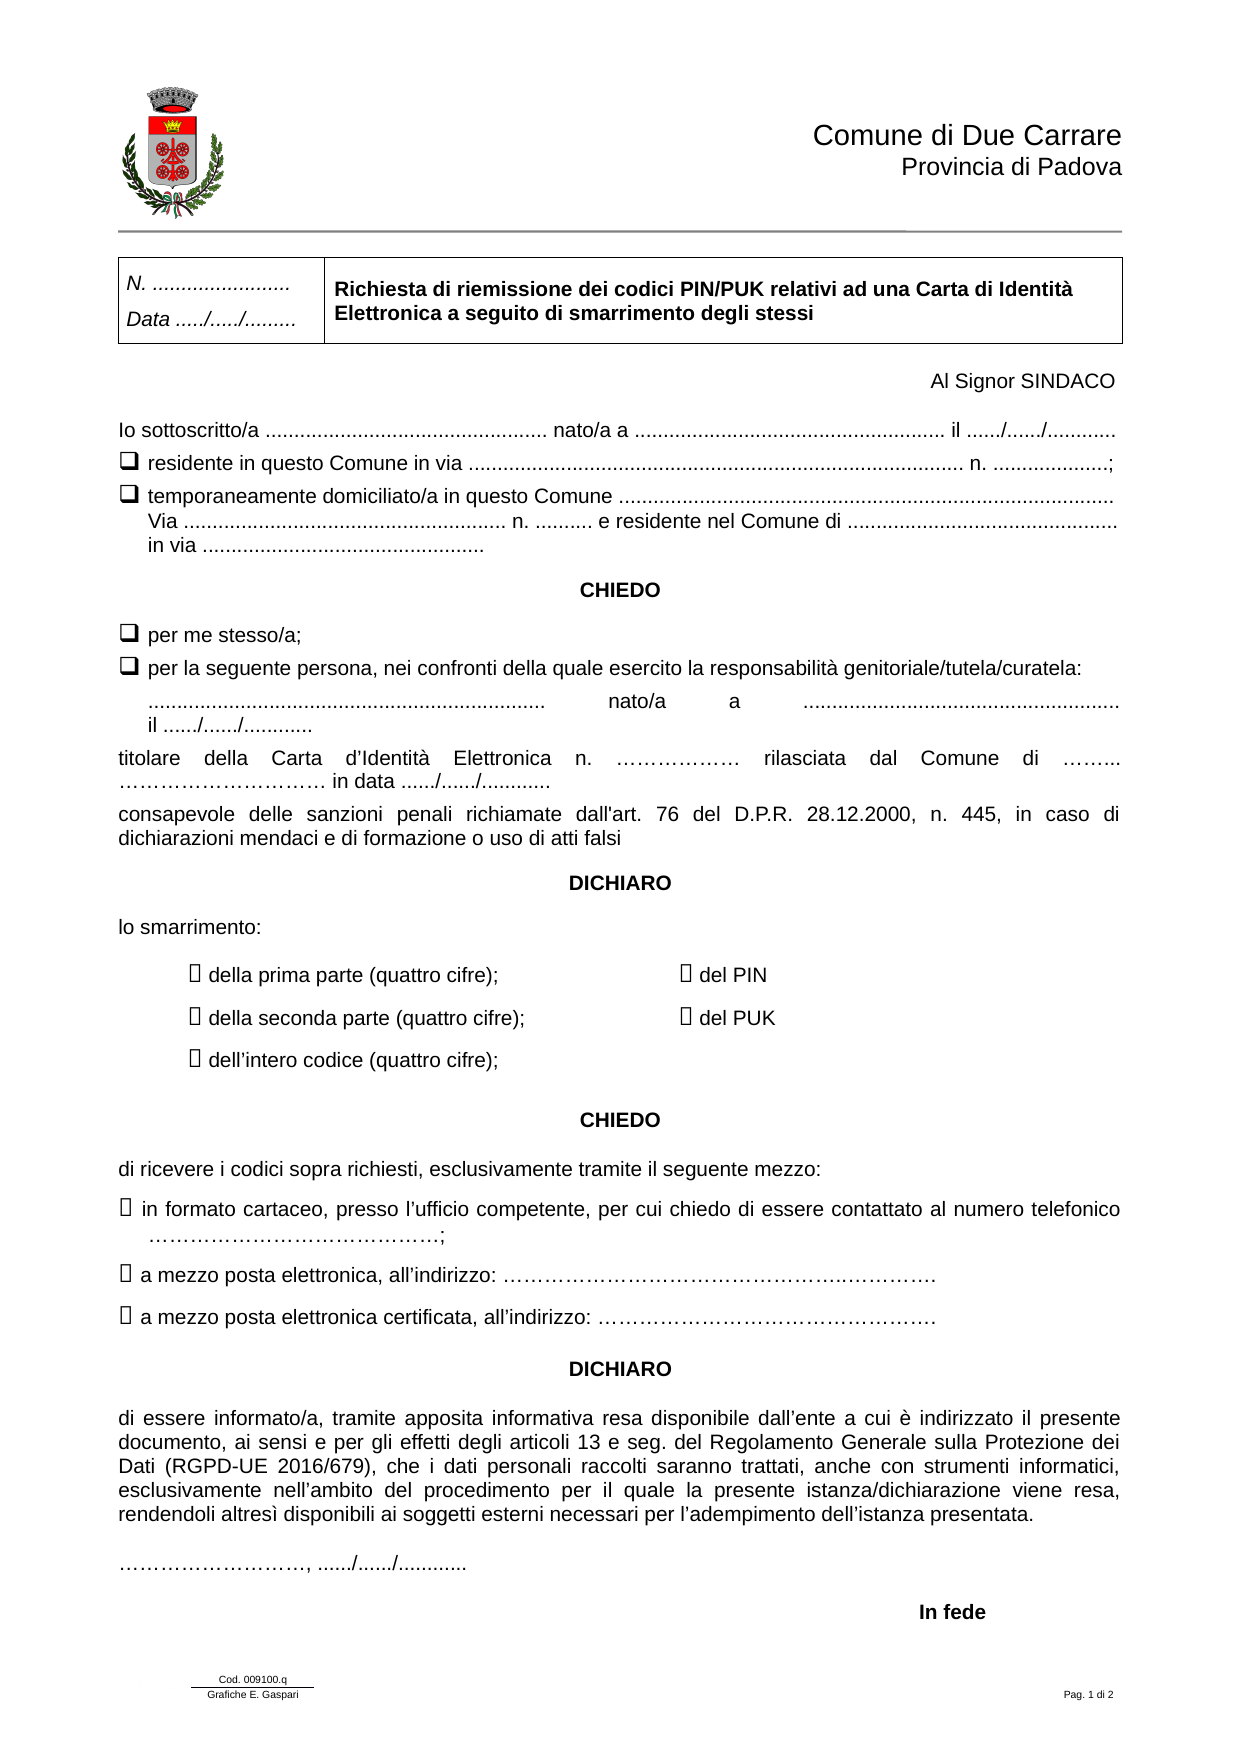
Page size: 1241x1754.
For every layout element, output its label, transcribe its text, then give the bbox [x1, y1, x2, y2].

text  in formato cartaceo, presso l’ufficio competente, per cui chiedo di essere contattato al numero telefonico ……………………………………; [118, 1189, 1122, 1247]
text Provincia di Padova [224, 152, 1122, 180]
text  temporaneamente domiciliato/a in questo Comune ...................................................................................... Via ........................................................ n. .......... e residente nel Comune di ............................................... in via ................................................. [118, 484, 1122, 557]
text Comune di Due Carrare [224, 118, 1122, 152]
text  residente in questo Comune in via ...................................................................................... n. ....................; [118, 451, 1122, 476]
table_header  della prima parte (quattro cifre);  della seconda parte (quattro cifre);  dell’intero codice (quattro cifre); [117, 948, 618, 1083]
text ………………………, ....../....../............ [118, 1551, 1122, 1575]
text consapevole delle sanzioni penali richiamate dall'art. 76 del D.P.R. 28.12.2000, n. 445, in caso di dichiarazioni mendaci e di formazione o uso di atti falsi [118, 802, 1122, 849]
text di essere informato/a, tramite apposita informativa resa disponibile dall’ente a cui è indirizzato il presente documento, ai sensi e per gli effetti degli articoli 13 e seg. del Regolamento Generale sulla Protezione dei Dati (RGPD-UE 2016/679), che i dati personali raccolti saranno trattati, anche con strumenti informatici, esclusivamente nell’ambito del procedimento per il quale la presente istanza/dichiarazione viene resa, rendendoli altresì disponibili ai soggetti esterni necessari per l’adempimento dell’istanza presentata. [118, 1406, 1122, 1526]
text DICHIARO [118, 870, 1122, 894]
text CHIEDO [118, 1108, 1122, 1132]
table_header  del PIN  del PUK [619, 948, 1120, 1083]
table_header Richiesta di riemissione dei codici PIN/PUK relativi ad una Carta di Identità Elettronica a seguito di smarrimento degli stessi [325, 258, 1122, 343]
text lo smarrimento: [118, 915, 1122, 939]
text ..................................................................... nato/a a ....................................................... il ....../....../............ [148, 689, 1122, 737]
text  per me stesso/a; [118, 622, 1122, 647]
text di ricevere i codici sopra richiesti, esclusivamente tramite il seguente mezzo: [118, 1157, 1122, 1181]
text Io sottoscritto/a ................................................. nato/a a ...................................................... il ....../....../............ [118, 418, 1122, 442]
text CHIEDO [118, 578, 1122, 602]
picture [122, 87, 224, 219]
text  a mezzo posta elettronica certificata, all’indirizzo: …………………………………………. [118, 1298, 1122, 1332]
text  a mezzo posta elettronica, all’indirizzo: …………………………………………..…………. [118, 1256, 1122, 1289]
text Al Signor SINDACO [118, 369, 1122, 393]
text  per la seguente persona, nei confronti della quale esercito la responsabilità genitoriale/tutela/curatela: [118, 656, 1122, 681]
text titolare della Carta d’Identità Elettronica n. ……………… rilasciata dal Comune di ……...………………………… in data ....../....../............ [118, 745, 1122, 793]
text In fede [783, 1600, 1122, 1624]
text DICHIARO [118, 1357, 1122, 1381]
table_header N. ........................ Data ...../...../......... [119, 258, 324, 343]
